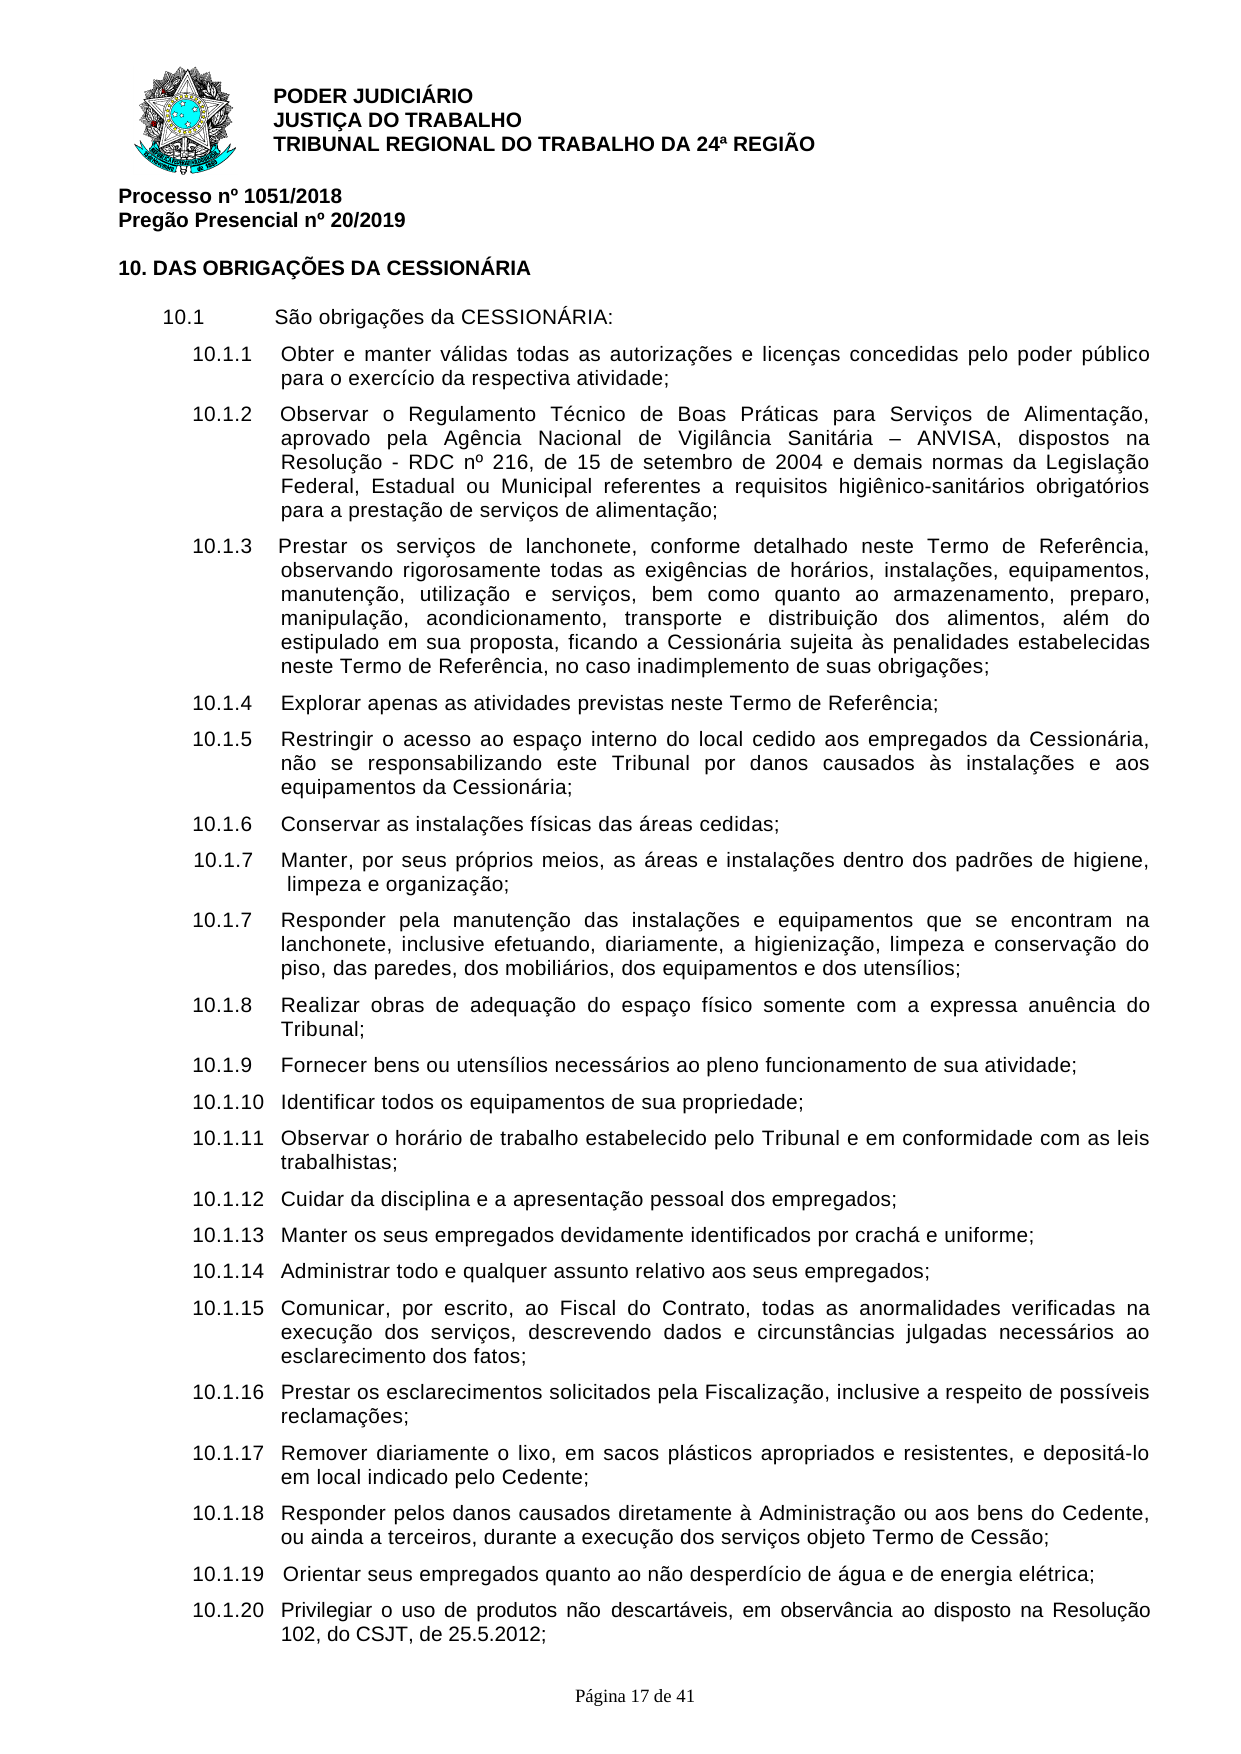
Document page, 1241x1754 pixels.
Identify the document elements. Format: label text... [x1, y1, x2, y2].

text 10.1.19 Orientar seus empregados quanto ao não desperdício de água e de energia elétrica; [192, 1561, 1152, 1585]
text 10.1.3 Prestar os serviços de lanchonete, conforme detalhado neste Termo de Referência, observando rigorosamente todas as exigências de horários, instalações, equipamentos, manutenção, utilização e serviços, bem como quanto ao armazenamento, preparo, manipulação, acondicionamento, transporte e distribuição dos alimentos, além do estipulado em sua proposta, ficando a Cessionária sujeita às penalidades estabelecidas neste Termo de Referência, no caso inadimplemento de suas obrigações; [192, 534, 1152, 678]
text 10.1.15 Comunicar, por escrito, ao Fiscal do Contrato, todas as anormalidades verificadas na execução dos serviços, descrevendo dados e circunstâncias julgadas necessários ao esclarecimento dos fatos; [192, 1296, 1152, 1368]
text 10.1.10 Identificar todos os equipamentos de sua propriedade; [192, 1089, 1152, 1113]
text 10.1.16 Prestar os esclarecimentos solicitados pela Fiscalização, inclusive a respeito de possíveis reclamações; [192, 1380, 1152, 1428]
text 10. DAS OBRIGAÇÕES DA CESSIONÁRIA [118, 256, 1151, 280]
text 10.1.2 Observar o Regulamento Técnico de Boas Práticas para Serviços de Alimentação, aprovado pela Agência Nacional de Vigilância Sanitária – ANVISA, dispostos na Resolução - RDC nº 216, de 15 de setembro de 2004 e demais normas da Legislação Federal, Estadual ou Municipal referentes a requisitos higiênico-sanitários obrigatórios para a prestação de serviços de alimentação; [192, 402, 1152, 522]
picture [133, 66, 238, 175]
text 10.1 São obrigações da CESSIONÁRIA: [162, 305, 1151, 329]
text 10.1.7 Responder pela manutenção das instalações e equipamentos que se encontram na lanchonete, inclusive efetuando, diariamente, a higienização, limpeza e conservação do piso, das paredes, dos mobiliários, dos equipamentos e dos utensílios; [192, 908, 1152, 980]
text 10.1.12 Cuidar da disciplina e a apresentação pessoal dos empregados; [192, 1186, 1152, 1210]
text 10.1.17 Remover diariamente o lixo, em sacos plásticos apropriados e resistentes, e depositá-lo em local indicado pelo Cedente; [192, 1441, 1152, 1488]
text 10.1.1 Obter e manter válidas todas as autorizações e licenças concedidas pelo poder público para o exercício da respectiva atividade; [192, 342, 1152, 389]
text 10.1.9 Fornecer bens ou utensílios necessários ao pleno funcionamento de sua atividade; [192, 1053, 1152, 1077]
text 10.1.18 Responder pelos danos causados diretamente à Administração ou aos bens do Cedente, ou ainda a terceiros, durante a execução dos serviços objeto Termo de Cessão; [192, 1501, 1152, 1549]
text 10.1.7 Manter, por seus próprios meios, as áreas e instalações dentro dos padrões de higiene, limpeza e organização; [193, 848, 1152, 896]
text 10.1.11 Observar o horário de trabalho estabelecido pelo Tribunal e em conformidade com as leis trabalhistas; [192, 1126, 1152, 1174]
text 10.1.20 Privilegiar o uso de produtos não descartáveis, em observância ao disposto na Resolução 102, do CSJT, de 25.5.2012; [192, 1598, 1152, 1646]
text 10.1.13 Manter os seus empregados devidamente identificados por crachá e uniforme; [192, 1223, 1152, 1247]
text 10.1.6 Conservar as instalações físicas das áreas cedidas; [192, 811, 1152, 835]
text 10.1.4 Explorar apenas as atividades previstas neste Termo de Referência; [192, 691, 1152, 714]
text 10.1.8 Realizar obras de adequação do espaço físico somente com a expressa anuência do Tribunal; [192, 993, 1152, 1041]
text 10.1.5 Restringir o acesso ao espaço interno do local cedido aos empregados da Cessionária, não se responsabilizando este Tribunal por danos causados às instalações e aos equipamentos da Cessionária; [192, 727, 1152, 799]
text 10.1.14 Administrar todo e qualquer assunto relativo aos seus empregados; [192, 1259, 1152, 1283]
